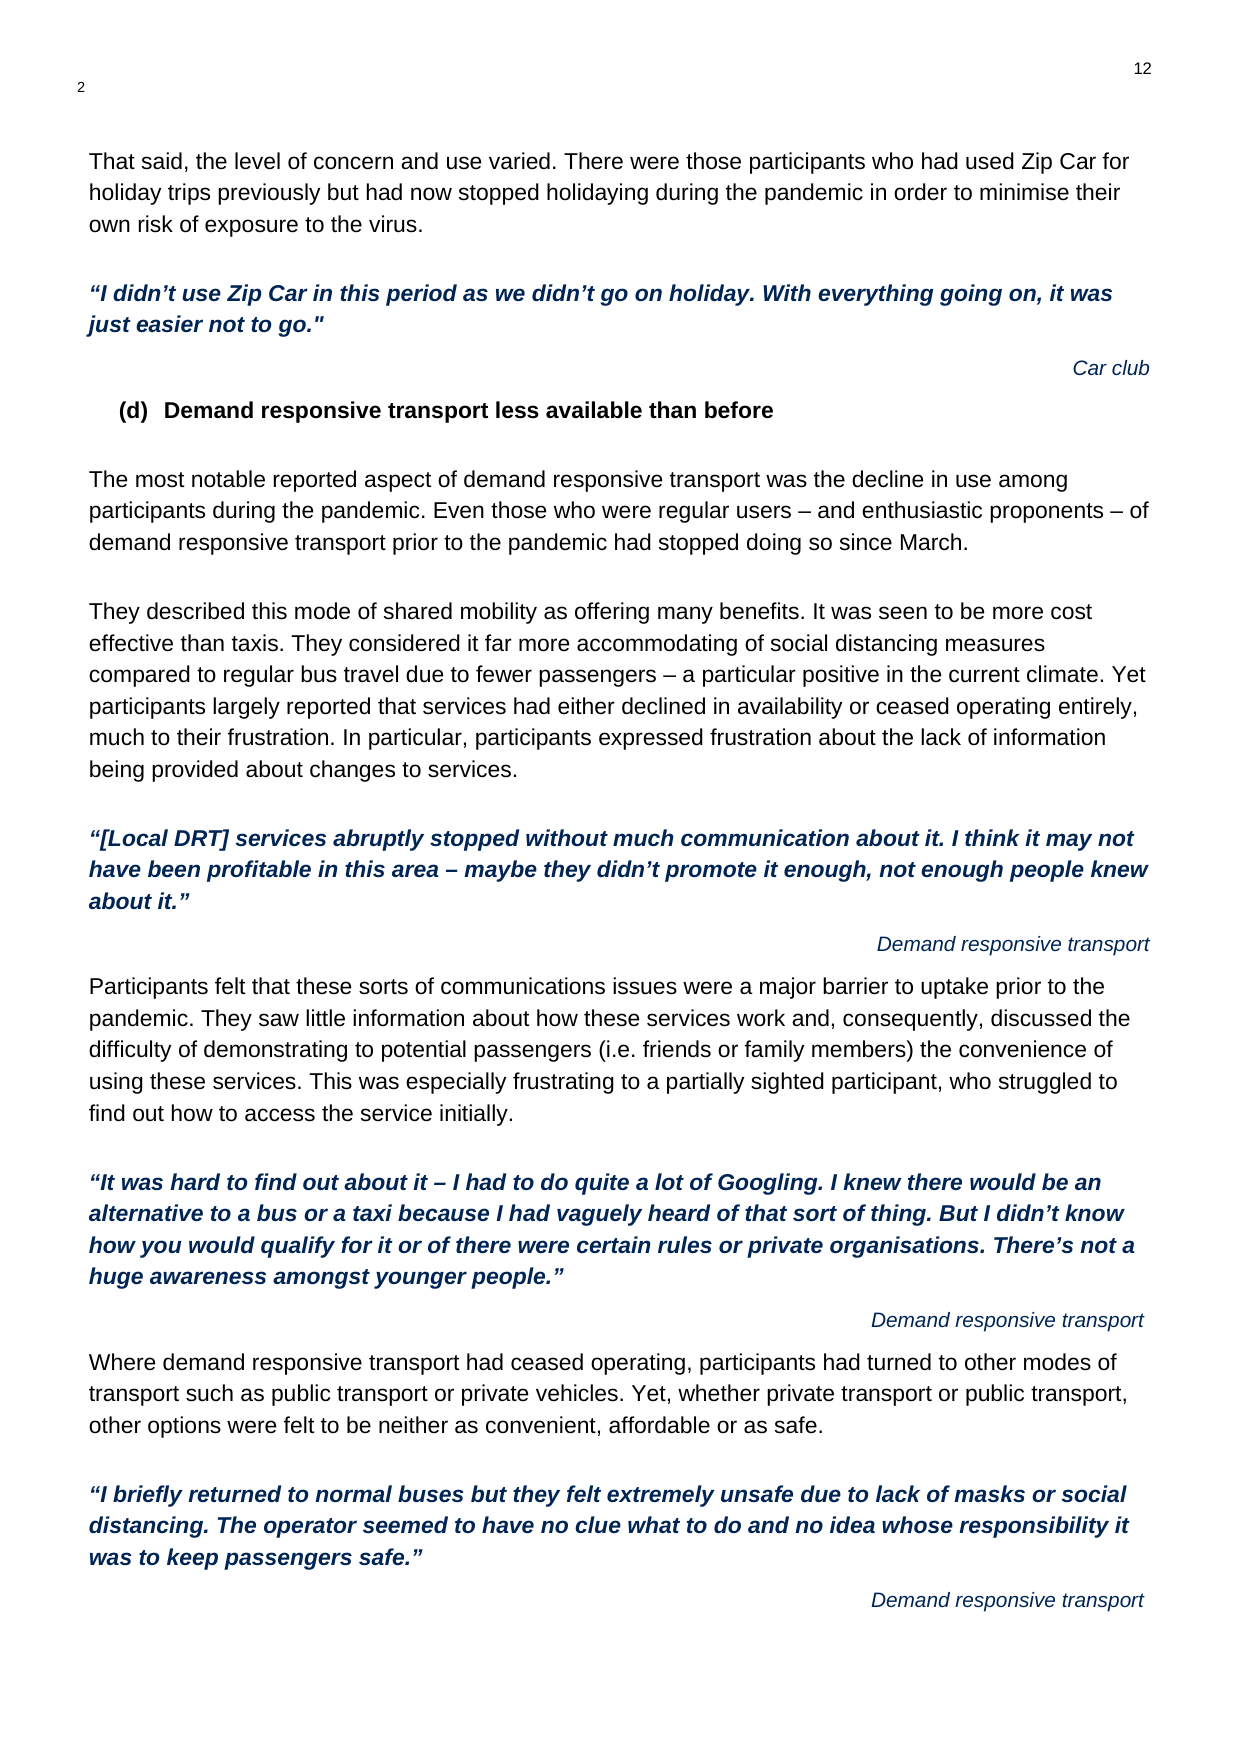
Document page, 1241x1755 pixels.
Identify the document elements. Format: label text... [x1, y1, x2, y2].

text They described this mode of shared mobility as offering many benefits. It was seen to be more cost effective than taxis. They considered it far more accommodating of social distancing measures compared to regular bus travel due to fewer passengers – a particular positive in the current climate. Yet participants largely reported that services had either declined in availability or ceased operating entirely, much to their frustration. In particular, participants expressed frustration about the lack of information being provided about changes to services. [89, 598, 1152, 782]
text Participants felt that these sorts of communications issues were a major barrier to uptake prior to the pandemic. They saw little information about how these services work and, consequently, discussed the difficulty of demonstrating to potential passengers (i.e. friends or family members) the convenience of using these services. This was especially frustrating to a partially sighted participant, who struggled to find out how to access the service initially. [89, 973, 1152, 1126]
text Where demand responsive transport had ceased operating, participants had turned to other modes of transport such as public transport or private vehicles. Yet, whether private transport or public transport, other options were felt to be neither as convenient, affordable or as safe. [89, 1349, 1152, 1438]
list “I briefly returned to normal buses but they felt extremely unsafe due to lack of masks or social distancing. The operator seemed to have no clue what to do and no idea whose responsibility it was to keep passengers safe.” [89, 1481, 1152, 1570]
subtitle Demand responsive transport less available than before [119, 397, 1152, 423]
list Car club [89, 356, 1152, 379]
list Demand responsive transport [89, 932, 1152, 956]
list Demand responsive transport [89, 1588, 1152, 1612]
list “It was hard to find out about it – I had to do quite a lot of Googling. I knew there would be an alternative to a bus or a taxi because I had vaguely heard of that sort of thing. But I didn’t know how you would qualify for it or of there were certain rules or private organisations. There’s not a huge awareness amongst younger people.” [89, 1169, 1152, 1290]
list That said, the level of concern and use varied. There were those participants who had used Zip Car for holiday trips previously but had now stopped holidaying during the pandemic in order to minimise their own risk of exposure to the virus. [89, 148, 1152, 237]
list “[Local DRT] services abruptly stopped without much communication about it. I think it may not have been profitable in this area – maybe they didn’t promote it enough, not enough people knew about it.” [89, 825, 1152, 914]
list Demand responsive transport [89, 1307, 1152, 1331]
text The most notable reported aspect of demand responsive transport was the decline in use among participants during the pandemic. Even those who were regular users – and enthusiastic proponents – of demand responsive transport prior to the pandemic had stopped doing so since March. [89, 466, 1152, 555]
list “I didn’t use Zip Car in this period as we didn’t go on holiday. With everything going on, it was just easier not to go." [89, 280, 1152, 338]
